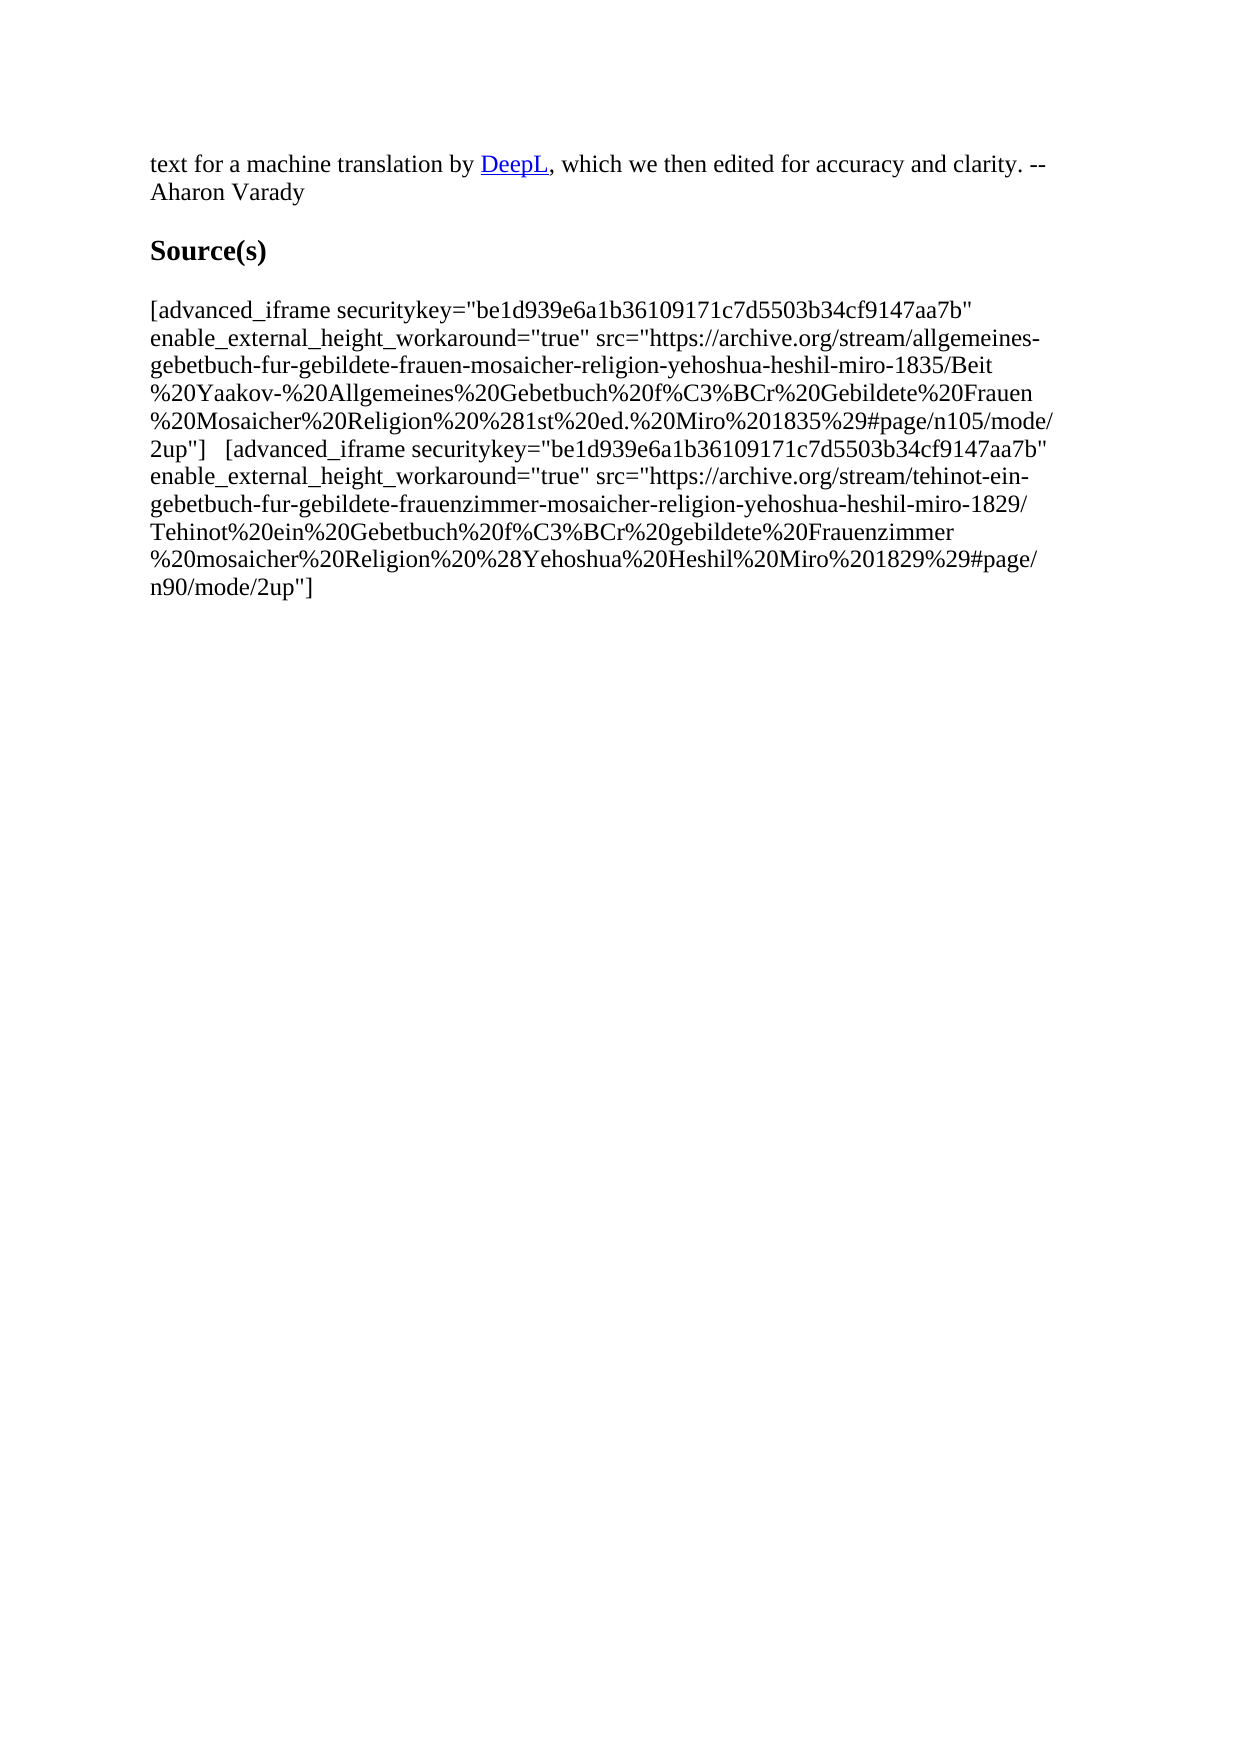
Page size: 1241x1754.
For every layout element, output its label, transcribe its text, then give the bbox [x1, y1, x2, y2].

text [advanced_iframe securitykey="be1d939e6a1b36109171c7d5503b34cf9147aa7b" enable_external_height_workaround="true" src="https://archive.org/stream/allgemeines-gebetbuch-fur-gebildete-frauen-mosaicher-religion-yehoshua-heshil-miro-1835/Beit%20Yaakov-%20Allgemeines%20Gebetbuch%20f%C3%BCr%20Gebildete%20Frauen%20Mosaicher%20Religion%20%281st%20ed.%20Miro%201835%29#page/n105/mode/2up"] [advanced_iframe securitykey="be1d939e6a1b36109171c7d5503b34cf9147aa7b" enable_external_height_workaround="true" src="https://archive.org/stream/tehinot-ein-gebetbuch-fur-gebildete-frauenzimmer-mosaicher-religion-yehoshua-heshil-miro-1829/Tehinot%20ein%20Gebetbuch%20f%C3%BCr%20gebildete%20Frauenzimmer%20mosaicher%20Religion%20%28Yehoshua%20Heshil%20Miro%201829%29#page/n90/mode/2up"] [150, 296, 1090, 601]
text "[Für den ersten Tag des Laubhüttenfestes (no.2]" was translated/adapted by Yehoshua Heshil Miro and published in his anthology of teḥinot, בית יעקב (Beit Yaaqov) Allgemeines Gebetbuch für gebildete Frauen mosaicher Religion. It first appears in the 1829 edition, תחנות Teḥinot ein Gebetbuch für gebildete Frauenzimmer mosaicher Religion as teḥinah №49 on pp. 70-72. In the 1835 edition, it appears as teḥinah №51 pp. 88-90. In the 1842 edition, it appears as teḥinah №53 on pp. 93-95. We welcome corrections and improvements. The transcription of the German from Latin script in Fraktur type provided machine-readable text for a machine translation by DeepL, which we then edited for accuracy and clarity. --Aharon Varady [150, 150, 1090, 205]
subtitle Source(s) [150, 235, 1090, 267]
